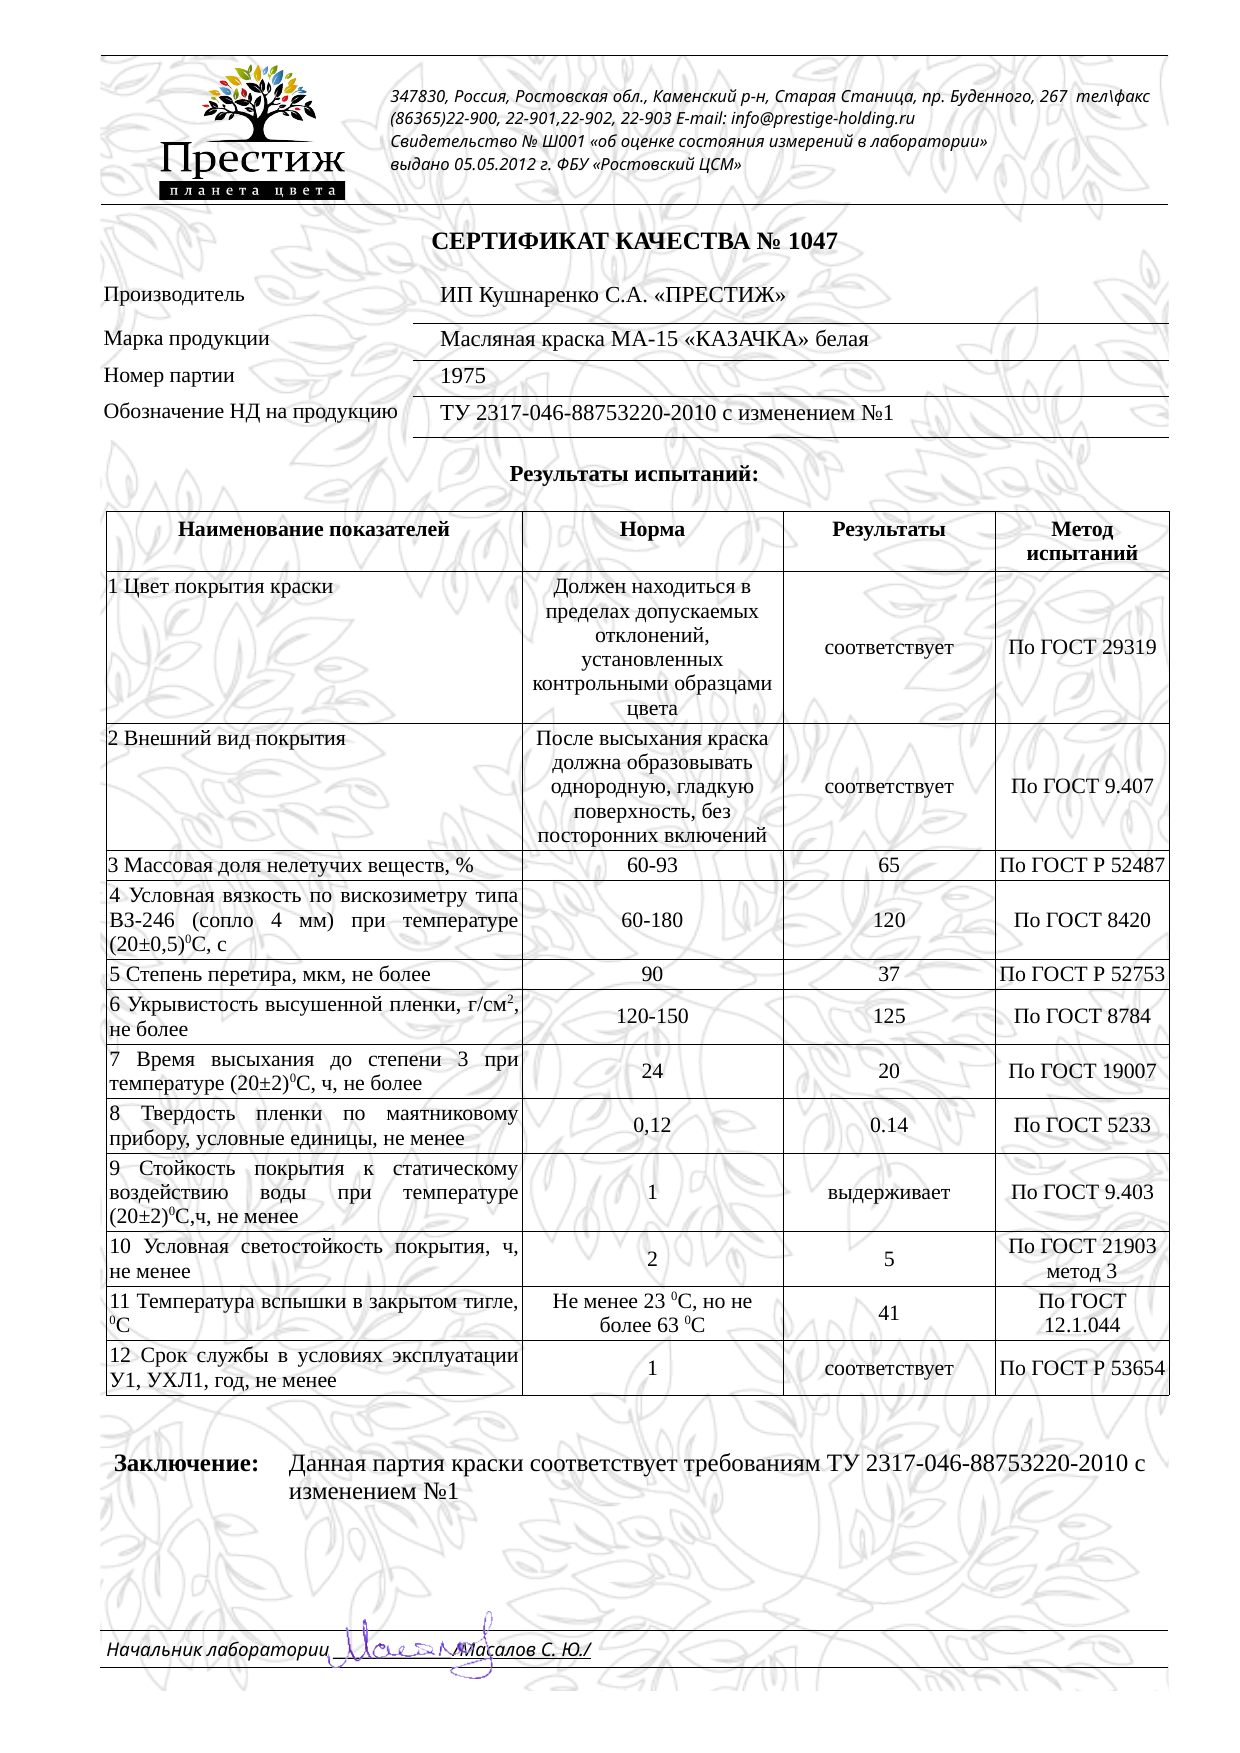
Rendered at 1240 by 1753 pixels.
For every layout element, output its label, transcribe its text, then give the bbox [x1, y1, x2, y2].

table_cell По ГОСТ Р 52487 [996, 851, 1169, 880]
table_cell 37 [784, 960, 995, 989]
table_cell 125 [784, 990, 995, 1044]
table_cell 65 [784, 851, 995, 880]
table_cell 1 [523, 1341, 783, 1395]
picture [327, 1611, 494, 1679]
table_cell 10 Условная светостойкость покрытия, ч, не менее [107, 1232, 522, 1286]
table_cell 8 Твердость пленки по маятниковому прибору, условные единицы, не менее [107, 1099, 522, 1153]
table_cell 3 Массовая доля нелетучих веществ, % [107, 851, 522, 880]
table_header Производитель [100, 279, 413, 323]
table_cell 41 [784, 1287, 995, 1340]
text Результаты испытаний: [99, 461, 1169, 487]
table_header Метод испытаний [996, 512, 1169, 571]
table_cell Масляная краска МА-15 «КАЗАЧКА» белая [413, 324, 1168, 360]
table_cell Номер партии [100, 360, 413, 396]
table_cell 1 Цвет покрытия краски [107, 572, 522, 723]
table_cell По ГОСТ Р 53654 [996, 1341, 1169, 1395]
text СЕРТИФИКАТ КАЧЕСТВА № 1047 [100, 227, 1169, 255]
picture [159, 63, 346, 200]
table_cell 20 [784, 1045, 995, 1098]
table_header Наименование показателей [107, 512, 522, 571]
table_cell 12 Срок службы в условиях эксплуатации У1, УХЛ1, год, не менее [107, 1341, 522, 1395]
table_cell 1 [523, 1154, 783, 1231]
table_cell Должен находиться в пределах допускаемых отклонений, установленных контрольными образцами цвета [523, 572, 783, 723]
table_cell 4 Условная вязкость по вискозиметру типа ВЗ-246 (сопло 4 мм) при температуре (20±0,5)0С, с [107, 881, 522, 959]
table_cell 60-180 [523, 881, 783, 959]
table_cell По ГОСТ Р 52753 [996, 960, 1169, 989]
table_header Заключение: [100, 1444, 283, 1510]
table_cell соответствует [784, 572, 995, 723]
table_cell 1975 [413, 361, 1168, 396]
table_header ИП Кушнаренко С.А. «ПРЕСТИЖ» [413, 279, 1168, 323]
table_cell 7 Время высыхания до степени 3 при температуре (20±2)0С, ч, не более [107, 1045, 522, 1098]
table_cell По ГОСТ 19007 [996, 1045, 1169, 1098]
table_cell По ГОСТ 8784 [996, 990, 1169, 1044]
table_cell По ГОСТ 5233 [996, 1099, 1169, 1153]
table_cell По ГОСТ 8420 [996, 881, 1169, 959]
table_cell 120 [784, 881, 995, 959]
table_cell 120-150 [523, 990, 783, 1044]
table_cell 0,12 [523, 1099, 783, 1153]
table_cell 11 Температура вспышки в закрытом тигле, 0С [107, 1287, 522, 1340]
table_cell По ГОСТ 9.407 [996, 724, 1169, 850]
table_cell 9 Стойкость покрытия к статическому воздействию воды при температуре (20±2)0С,ч, не менее [107, 1154, 522, 1231]
table_cell 2 [523, 1232, 783, 1286]
table_cell Обозначение НД на продукцию [100, 396, 413, 437]
picture [234, 487, 1035, 511]
table_header Данная партия краски соответствует требованиям ТУ 2317-046-88753220-2010 с изменением №1 [283, 1444, 1169, 1510]
table_cell 6 Укрывистость высушенной пленки, г/см2, не более [107, 990, 522, 1044]
table_cell 24 [523, 1045, 783, 1098]
table_cell выдерживает [784, 1154, 995, 1231]
table_cell 5 Степень перетира, мкм, не более [107, 960, 522, 989]
table_header Норма [523, 512, 783, 571]
table_cell После высыхания краска должна образовывать однородную, гладкую поверхность, без посторонних включений [523, 724, 783, 850]
table_cell Марка продукции [100, 323, 413, 360]
table_cell 2 Внешний вид покрытия [107, 724, 522, 850]
table_cell соответствует [784, 1341, 995, 1395]
table_header Результаты [784, 512, 995, 571]
table_cell Не менее 23 0С, но не более 63 0С [523, 1287, 783, 1340]
table_cell соответствует [784, 724, 995, 850]
table_cell ТУ 2317-046-88753220-2010 с изменением №1 [413, 397, 1168, 437]
table_cell 60-93 [523, 851, 783, 880]
table_cell 5 [784, 1232, 995, 1286]
table_cell По ГОСТ 12.1.044 [996, 1287, 1169, 1340]
table_cell 90 [523, 960, 783, 989]
table_cell 0,14 [784, 1099, 995, 1153]
table_cell По ГОСТ 21903 метод 3 [996, 1232, 1169, 1286]
table_cell По ГОСТ 29319 [996, 572, 1169, 723]
table_cell По ГОСТ 9.403 [996, 1154, 1169, 1231]
